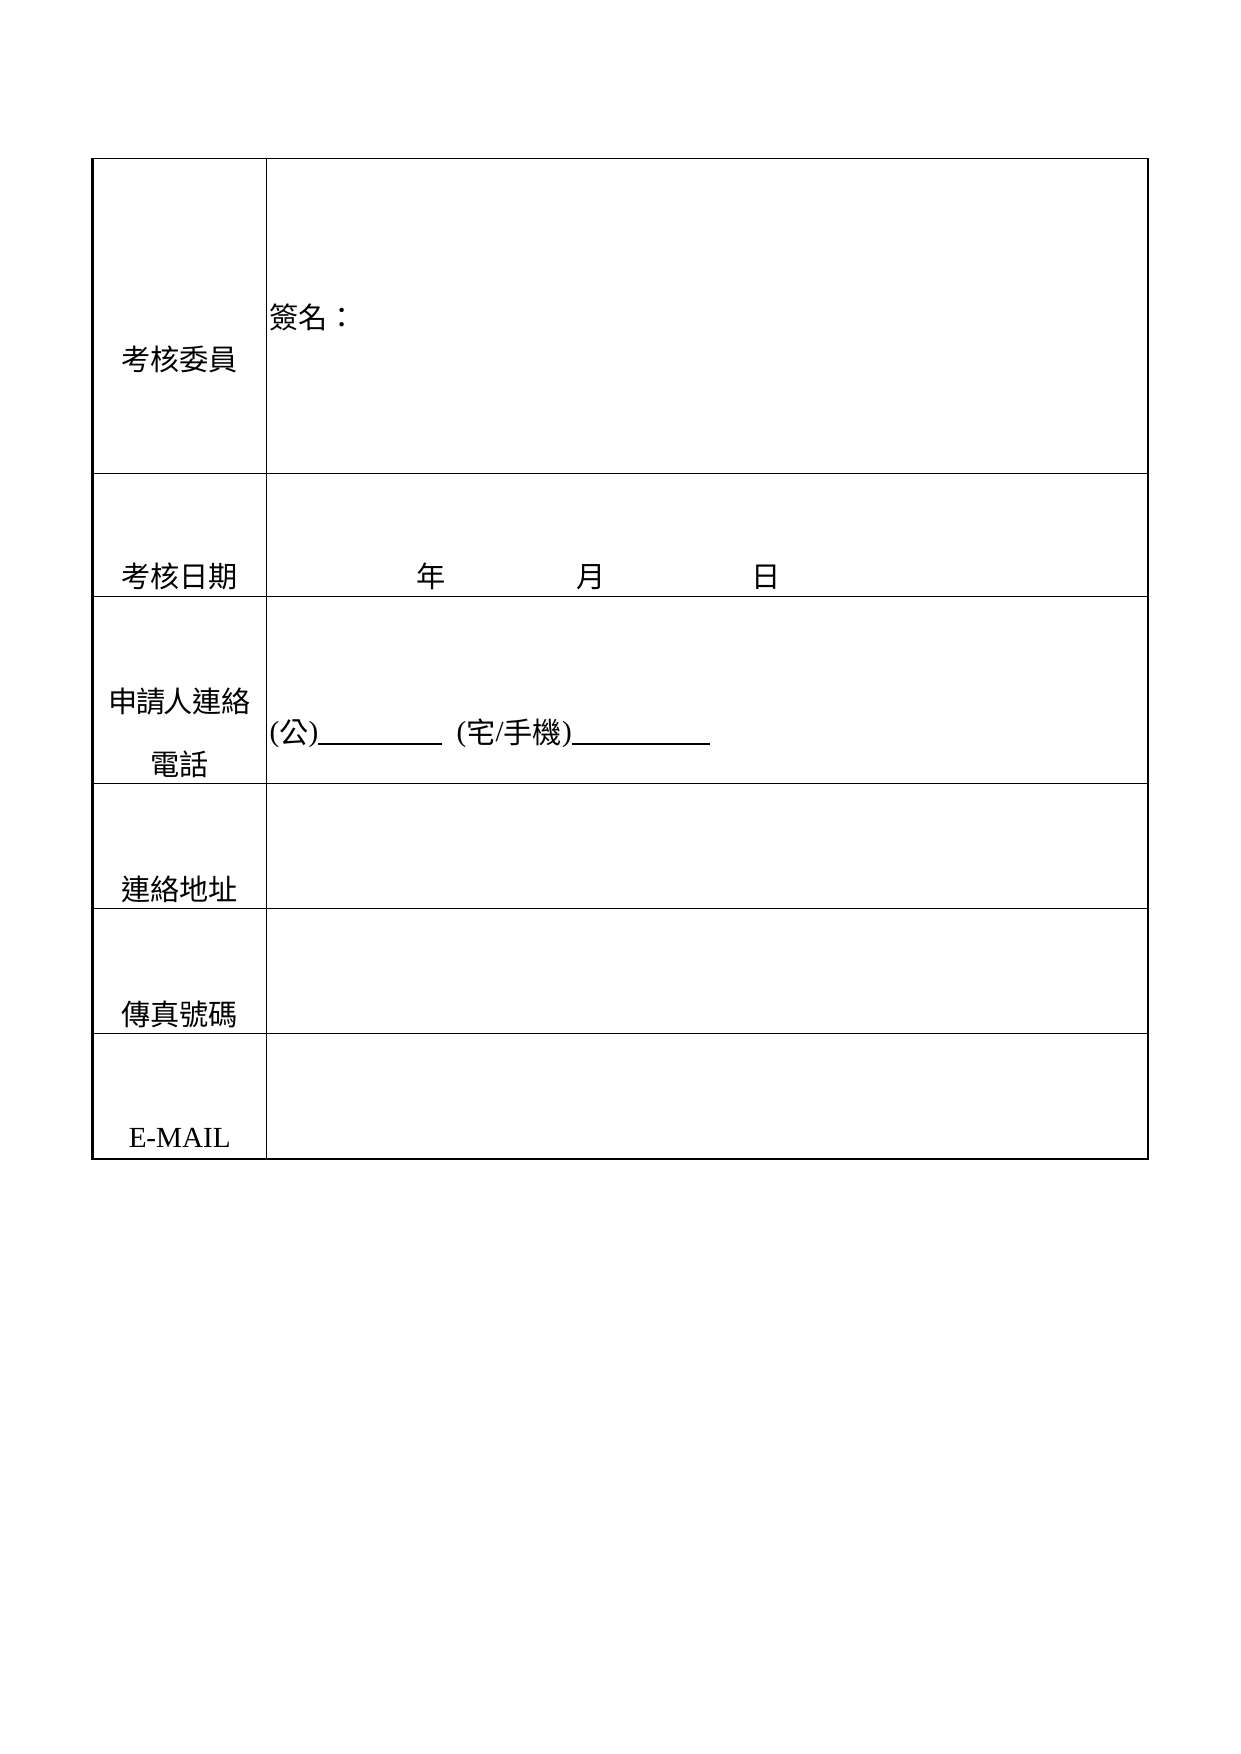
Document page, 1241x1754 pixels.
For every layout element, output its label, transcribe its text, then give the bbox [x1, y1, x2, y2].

table_cell 考核日期 [94, 474, 266, 596]
table_cell 年 月 日 [267, 474, 1147, 596]
table_cell [267, 784, 1147, 908]
table_cell [267, 1034, 1147, 1158]
table_cell 申請人連絡電話 [94, 597, 266, 783]
table_cell [267, 909, 1147, 1033]
table_cell 傳真號碼 [94, 909, 266, 1033]
table_cell 考核委員 [94, 159, 266, 473]
table_cell (公) (宅/手機) [267, 597, 1147, 783]
table_cell E-MAIL [94, 1034, 266, 1158]
table_cell 簽名： [267, 159, 1147, 473]
table_cell 連絡地址 [94, 784, 266, 908]
